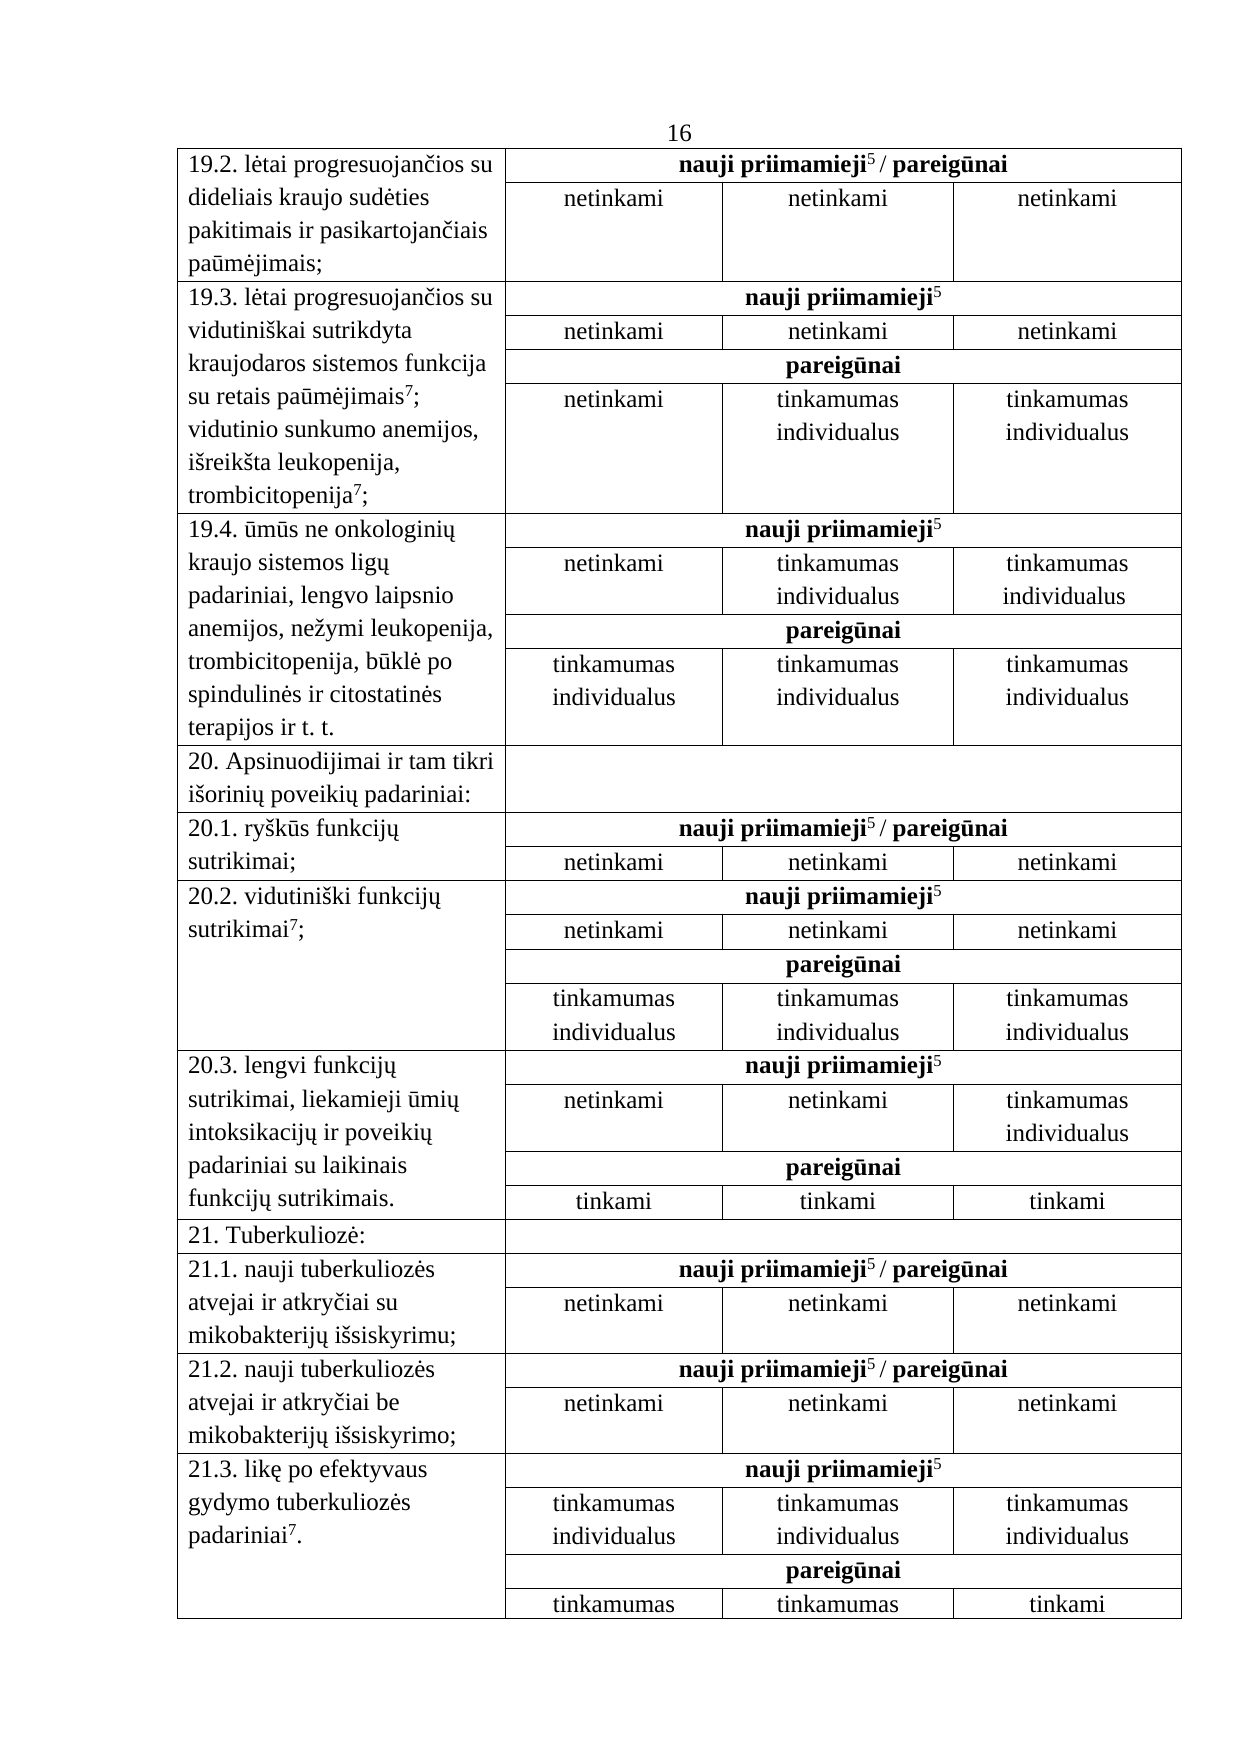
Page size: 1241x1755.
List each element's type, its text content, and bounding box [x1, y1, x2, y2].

table_cell pareigūnai [506, 615, 1181, 648]
table_cell netinkami [954, 1388, 1181, 1453]
table_cell 20. Apsinuodijimai ir tam tikri išorinių poveikių padariniai: [178, 746, 505, 812]
table_cell tinkamumas individualus [723, 548, 953, 614]
table_cell tinkami [506, 1186, 722, 1219]
table_cell tinkamumas [506, 1589, 722, 1618]
table_cell nauji priimamieji5 [506, 881, 1181, 914]
table_cell tinkami [954, 1186, 1181, 1219]
table_cell tinkamumas individualus [506, 1488, 722, 1554]
table_cell tinkamumas individualus [723, 1488, 953, 1554]
table_cell netinkami [954, 915, 1181, 948]
table_cell tinkami [723, 1186, 953, 1219]
table_cell tinkamumas individualus [954, 984, 1181, 1049]
table_cell tinkamumas individualus [723, 649, 953, 745]
table_cell netinkami [723, 1288, 953, 1353]
table_cell tinkami [954, 1589, 1181, 1618]
table_cell netinkami [506, 847, 722, 880]
table_cell 19.3. lėtai progresuojančios su vidutiniškai sutrikdyta kraujodaros sistemos funkcija su retais paūmėjimais7; vidutinio sunkumo anemijos, išreikšta leukopenija, trombicitopenija7; [178, 282, 505, 513]
table_cell netinkami [506, 183, 722, 281]
table_cell 20.1. ryškūs funkcijų sutrikimai; [178, 813, 505, 880]
table_cell netinkami [723, 915, 953, 948]
table_cell tinkamumas [723, 1589, 953, 1618]
table_cell netinkami [506, 384, 722, 513]
table_cell nauji priimamieji5 / pareigūnai [506, 1254, 1181, 1287]
table_cell netinkami [506, 1388, 722, 1453]
table_cell tinkamumas individualus [954, 384, 1181, 513]
table_cell netinkami [506, 316, 722, 349]
table_cell tinkamumas individualus [723, 384, 953, 513]
table_cell netinkami [506, 1085, 722, 1151]
table_cell tinkamumas individualus [506, 984, 722, 1049]
table_cell pareigūnai [506, 1152, 1181, 1185]
table_cell tinkamumas individualus [954, 1085, 1181, 1151]
table_cell 20.3. lengvi funkcijų sutrikimai, liekamieji ūmių intoksikacijų ir poveikių padariniai su laikinais funkcijų sutrikimais. [178, 1051, 505, 1219]
table_cell nauji priimamieji5 / pareigūnai [506, 1354, 1181, 1387]
table_cell pareigūnai [506, 950, 1181, 982]
table_cell netinkami [723, 1085, 953, 1151]
table_cell 21.3. likę po efektyvaus gydymo tuberkuliozės padariniai7. [178, 1454, 505, 1618]
table_cell netinkami [954, 316, 1181, 349]
table_cell nauji priimamieji5 [506, 282, 1181, 315]
table_cell tinkamumas individualus [723, 984, 953, 1049]
table_cell [506, 1220, 1181, 1253]
table_cell nauji priimamieji5 [506, 1454, 1181, 1487]
table_cell pareigūnai [506, 350, 1181, 383]
table_cell nauji priimamieji5 [506, 514, 1181, 547]
table_cell netinkami [723, 1388, 953, 1453]
table_cell 19.2. lėtai progresuojančios su dideliais kraujo sudėties pakitimais ir pasikartojančiais paūmėjimais; [178, 149, 505, 281]
table_cell 19.4. ūmūs ne onkologinių kraujo sistemos ligų padariniai, lengvo laipsnio anemijos, nežymi leukopenija, trombicitopenija, būklė po spindulinės ir citostatinės terapijos ir t. t. [178, 514, 505, 745]
table_cell netinkami [723, 847, 953, 880]
table_cell netinkami [954, 847, 1181, 880]
table_cell netinkami [723, 183, 953, 281]
table_cell tinkamumas individualus [954, 1488, 1181, 1554]
table_cell nauji priimamieji5 / pareigūnai [506, 149, 1181, 182]
table_cell netinkami [954, 183, 1181, 281]
table_cell netinkami [506, 548, 722, 614]
table_cell pareigūnai [506, 1555, 1181, 1588]
table_cell [506, 746, 1181, 812]
table_cell tinkamumas individualus [954, 548, 1181, 614]
table_cell netinkami [723, 316, 953, 349]
table_cell 21.2. nauji tuberkuliozės atvejai ir atkryčiai be mikobakterijų išsiskyrimo; [178, 1354, 505, 1453]
table_cell tinkamumas individualus [506, 649, 722, 745]
table_cell nauji priimamieji5 / pareigūnai [506, 813, 1181, 846]
table_cell netinkami [954, 1288, 1181, 1353]
table_cell 21. Tuberkuliozė: [178, 1220, 505, 1253]
table_cell 20.2. vidutiniški funkcijų sutrikimai7; [178, 881, 505, 1049]
table_cell nauji priimamieji5 [506, 1051, 1181, 1084]
table_cell netinkami [506, 915, 722, 948]
table_cell 21.1. nauji tuberkuliozės atvejai ir atkryčiai su mikobakterijų išsiskyrimu; [178, 1254, 505, 1353]
table_cell netinkami [506, 1288, 722, 1353]
table_cell tinkamumas individualus [954, 649, 1181, 745]
